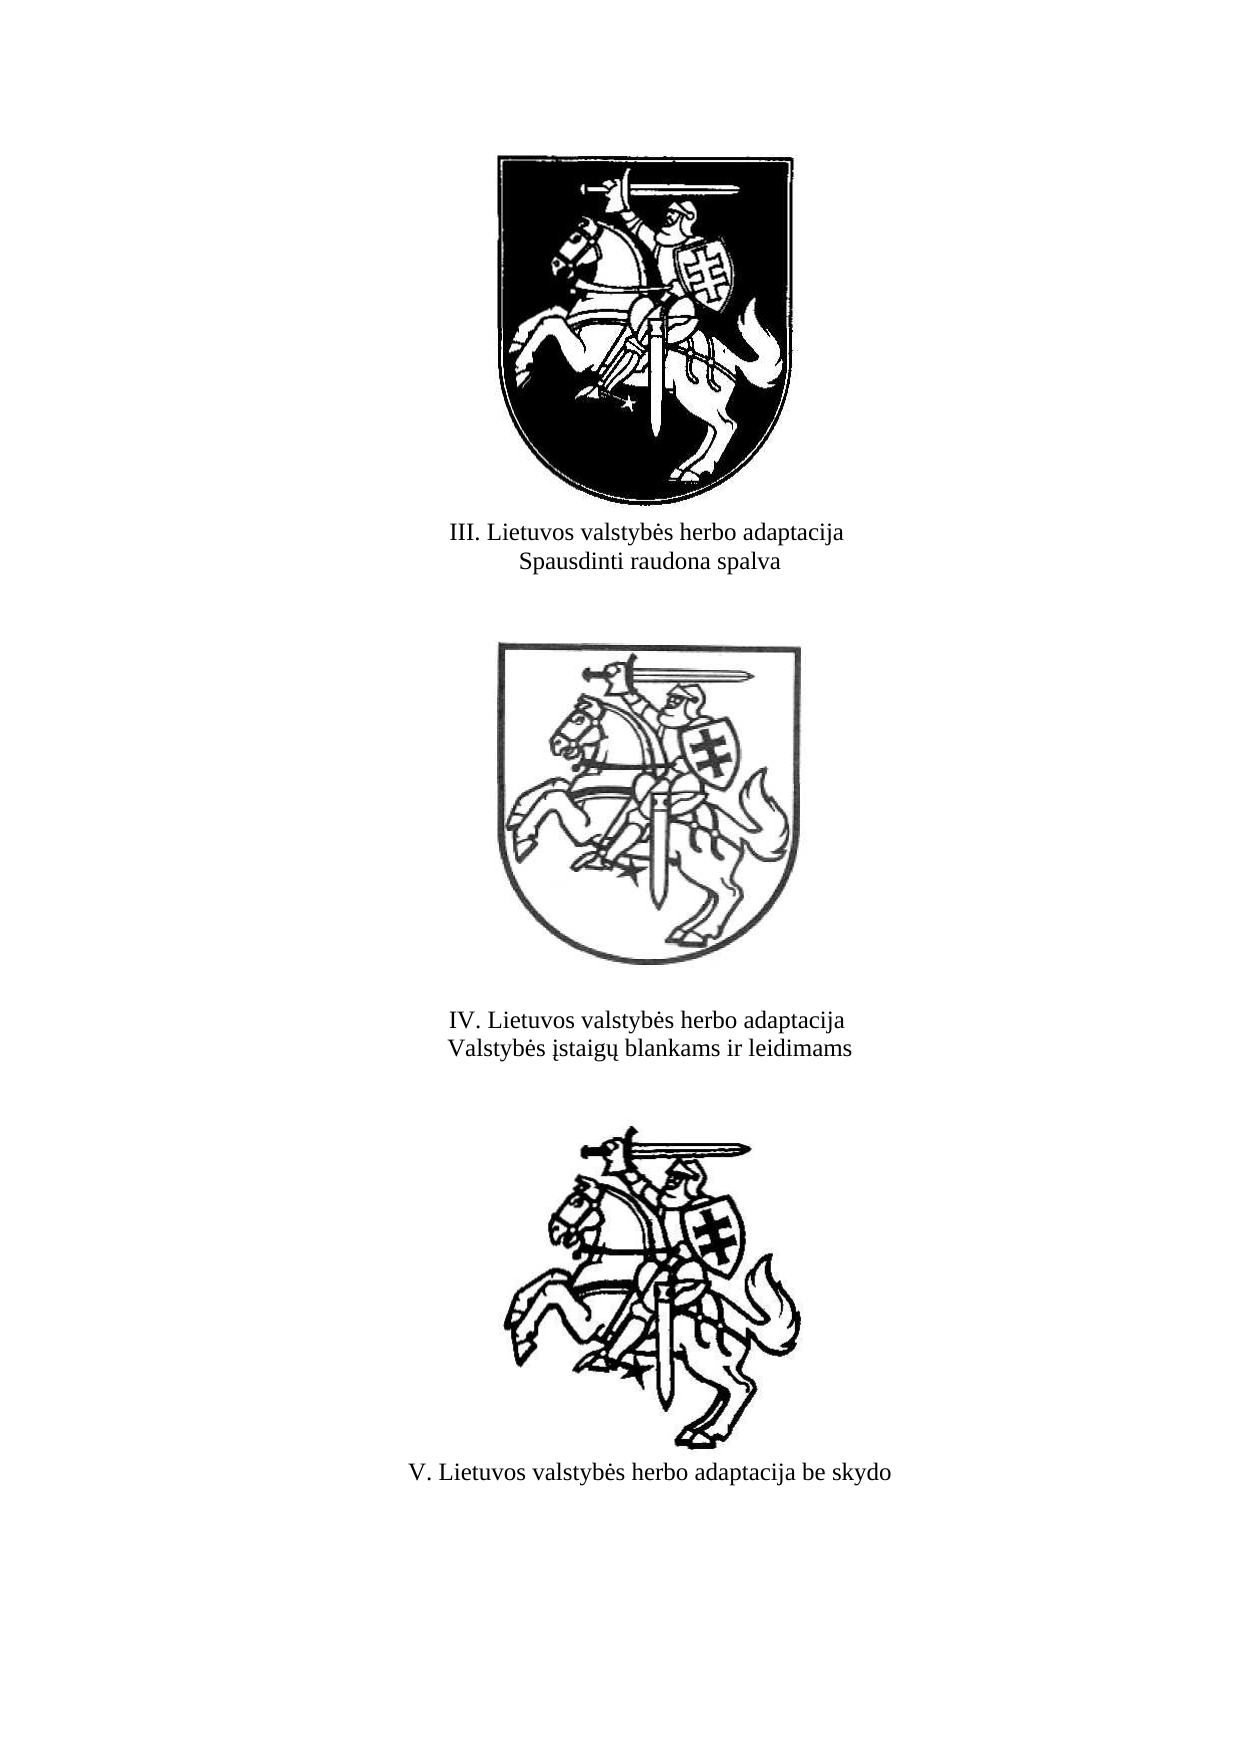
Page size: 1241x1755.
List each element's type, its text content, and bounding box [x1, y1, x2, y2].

text IV. Lietuvos valstybės herbo adaptacija [177, 1005, 1122, 1033]
text V. Lietuvos valstybės herbo adaptacija be skydo [177, 1457, 1122, 1486]
text Spausdinti raudona spalva [177, 546, 1122, 575]
text III. Lietuvos valstybės herbo adaptacija [177, 517, 1122, 546]
text Valstybės įstaigų blankams ir leidimams [177, 1033, 1122, 1062]
